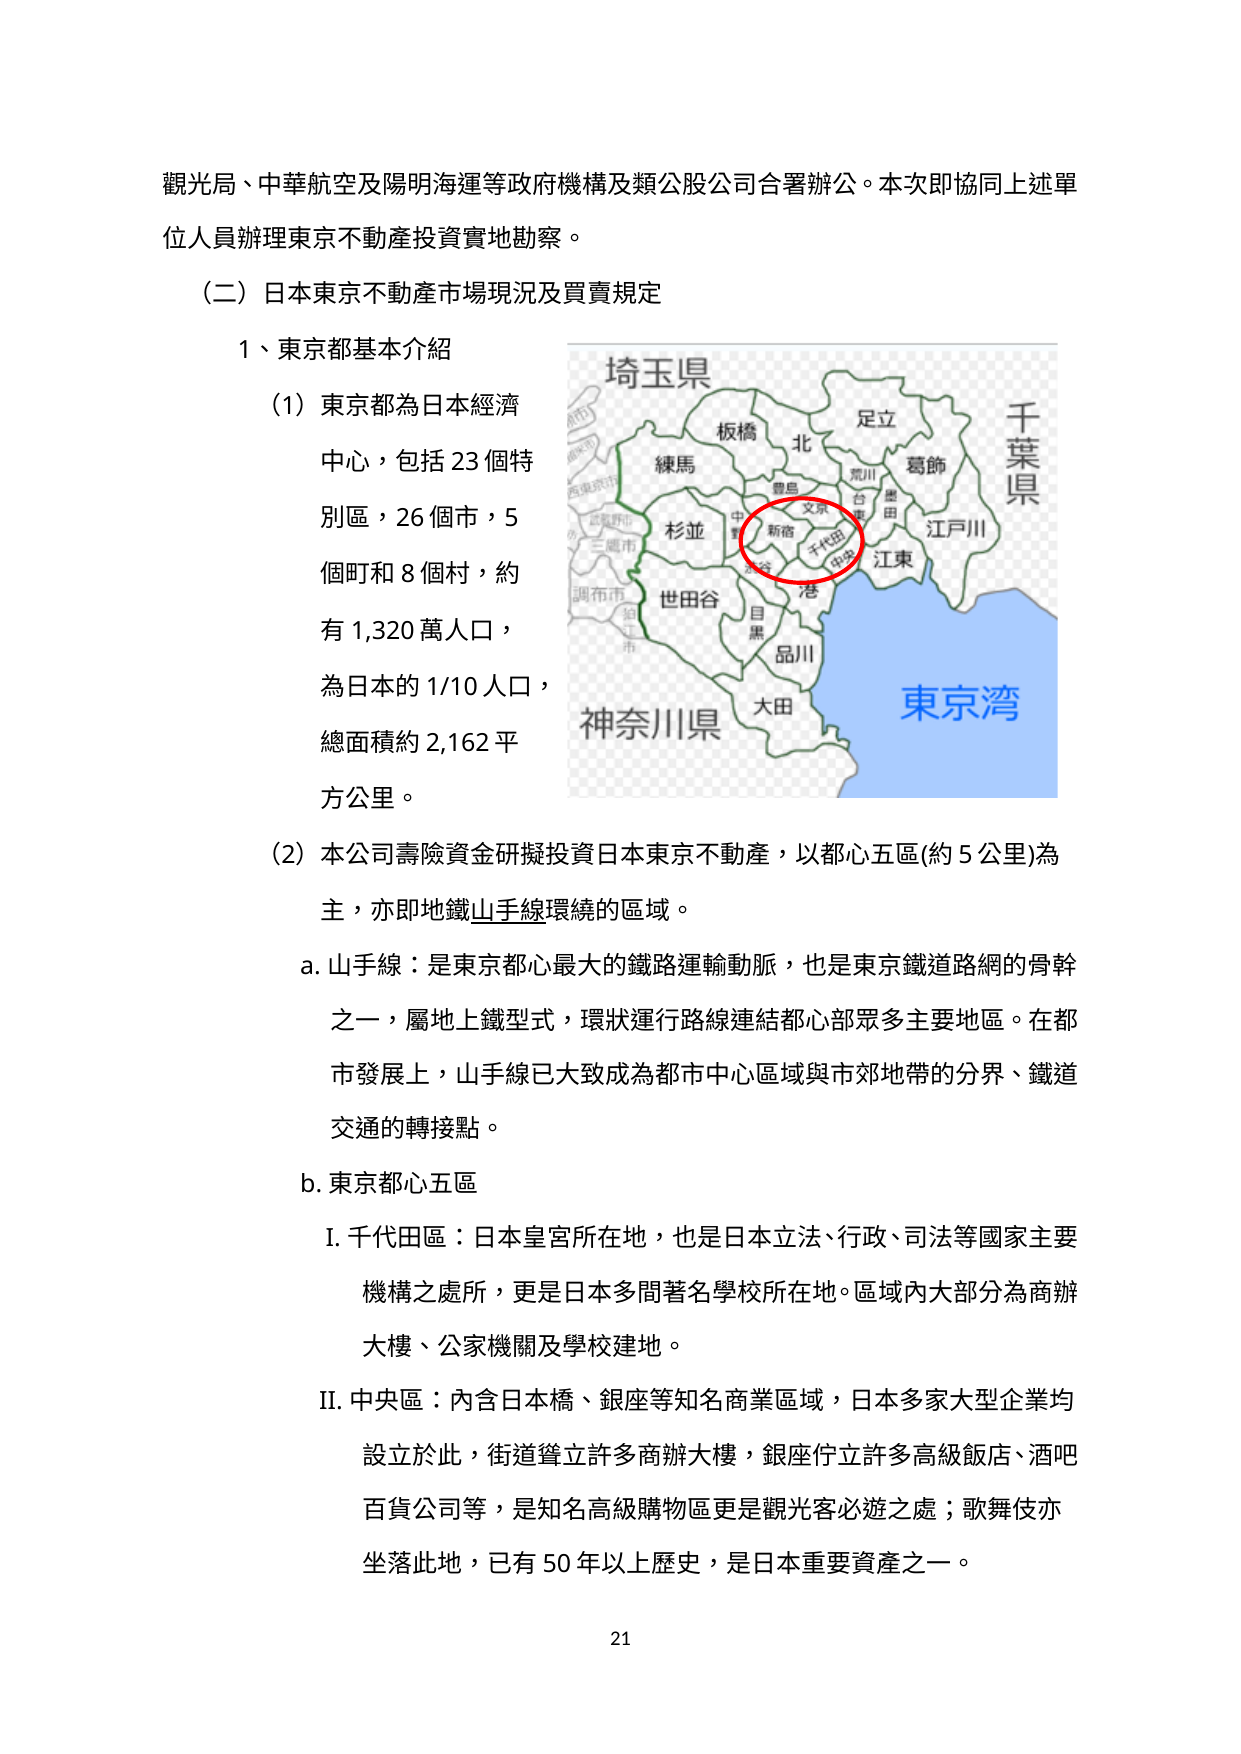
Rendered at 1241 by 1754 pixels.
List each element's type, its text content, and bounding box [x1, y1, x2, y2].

text （二）日本東京不動產市場現況及買賣規定 [187, 273, 1078, 311]
text 1、東京都基本介紹 [237, 329, 1078, 366]
list a. 山手線：是東京都心最大的鐵路運輸動脈，也是東京鐵道路網的骨幹之一，屬地上鐵型式，環狀運行路線連結都心部眾多主要地區。在都市發展上，山手線已大致成為都市中心區域與市郊地帶的分界、鐵道交通的轉接點。 [300, 946, 1078, 1145]
list b. 東京都心五區 [300, 1163, 1078, 1199]
picture [567, 342, 1058, 798]
list II. 中央區：內含日本橋、銀座等知名商業區域，日本多家大型企業均設立於此，街道聳立許多商辦大樓，銀座佇立許多高級飯店、酒吧、百貨公司等，是知名高級購物區更是觀光客必遊之處；歌舞伎亦坐落此地，已有50年以上歷史，是日本重要資產之一。 [312, 1381, 1078, 1580]
list I. 千代田區：日本皇宮所在地，也是日本立法、行政、司法等國家主要機構之處所，更是日本多間著名學校所在地。區域內大部分為商辦大樓、公家機關及學校建地。 [312, 1218, 1078, 1363]
text （1）東京都為日本經濟中心，包括23個特別區，26個市，5個町和8個村，約有1,320萬人口，為日本的1/10人口，總面積約2,162平方公里。 [256, 384, 1078, 816]
text （2）本公司壽險資金研擬投資日本東京不動產，以都心五區(約5公里)為主，亦即地鐵山手線環繞的區域。 [256, 834, 1078, 928]
text 觀光局、中華航空及陽明海運等政府機構及類公股公司合署辦公。本次即協同上述單位人員辦理東京不動產投資實地勘察。 [162, 164, 1078, 255]
